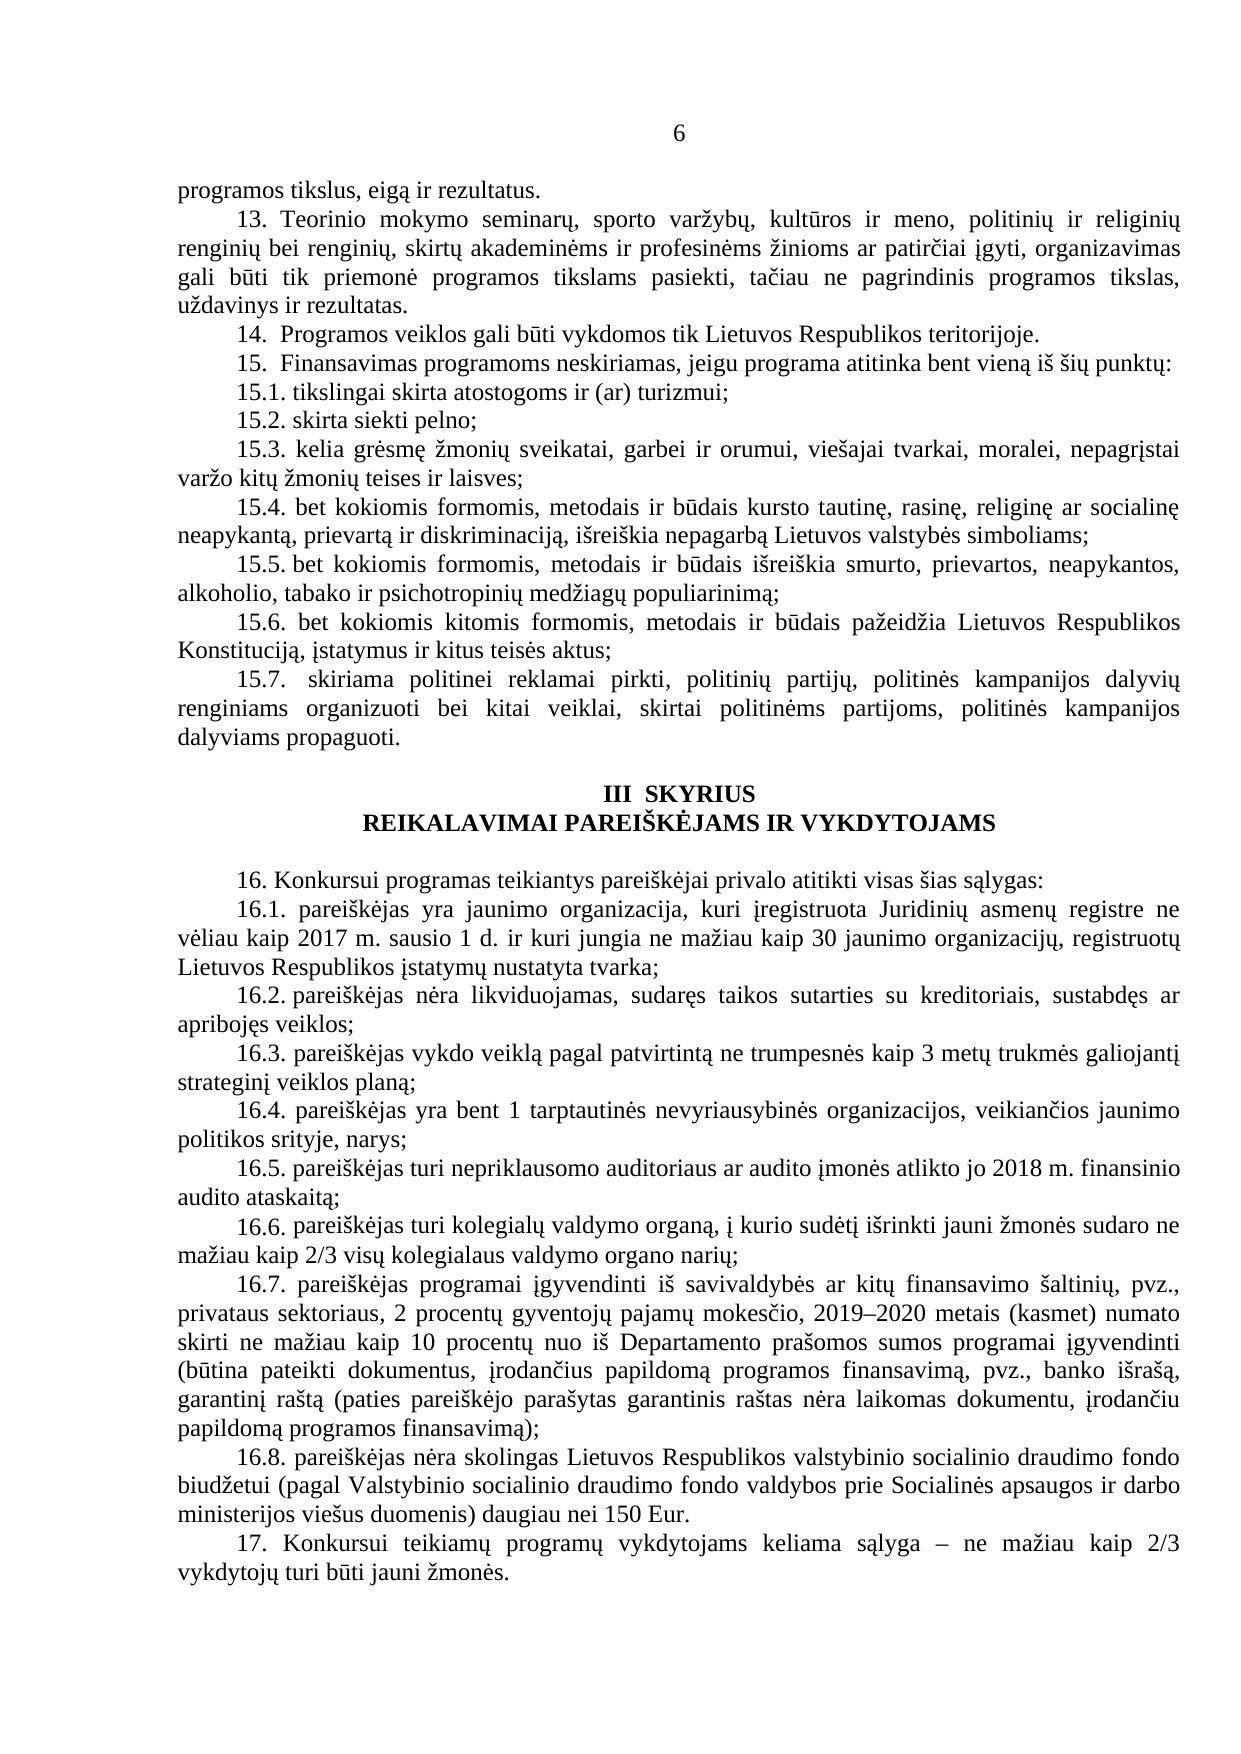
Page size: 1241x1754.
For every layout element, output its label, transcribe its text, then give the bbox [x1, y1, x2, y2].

text 15.7. skiriama politinei reklamai pirkti, politinių partijų, politinės kampanijos dalyvių renginiams organizuoti bei kitai veiklai, skirtai politinėms partijoms, politinės kampanijos dalyviams propaguoti. [177, 664, 1181, 751]
text 15.3. kelia grėsmę žmonių sveikatai, garbei ir orumui, viešajai tvarkai, moralei, nepagrįstai varžo kitų žmonių teises ir laisves; [177, 434, 1181, 492]
text 15. Finansavimas programoms neskiriamas, jeigu programa atitinka bent vieną iš šių punktų: [177, 348, 1181, 377]
text III SKYRIUS [177, 779, 1181, 808]
text 16. Konkursui programas teikiantys pareiškėjai privalo atitikti visas šias sąlygas: [177, 866, 1181, 894]
text 16.2. pareiškėjas nėra likviduojamas, sudaręs taikos sutarties su kreditoriais, sustabdęs ar apribojęs veiklos; [177, 981, 1181, 1038]
text 16.1. pareiškėjas yra jaunimo organizacija, kuri įregistruota Juridinių asmenų registre ne vėliau kaip 2017 m. sausio 1 d. ir kuri jungia ne mažiau kaip 30 jaunimo organizacijų, registruotų Lietuvos Respublikos įstatymų nustatyta tvarka; [177, 894, 1181, 981]
text 16.8. pareiškėjas nėra skolingas Lietuvos Respublikos valstybinio socialinio draudimo fondo biudžetui (pagal Valstybinio socialinio draudimo fondo valdybos prie Socialinės apsaugos ir darbo ministerijos viešus duomenis) daugiau nei 150 Eur. [177, 1442, 1181, 1528]
text 15.6. bet kokiomis kitomis formomis, metodais ir būdais pažeidžia Lietuvos Respublikos Konstituciją, įstatymus ir kitus teisės aktus; [177, 607, 1181, 664]
text 16.7. pareiškėjas programai įgyvendinti iš savivaldybės ar kitų finansavimo šaltinių, pvz., privataus sektoriaus, 2 procentų gyventojų pajamų mokesčio, 2019–2020 metais (kasmet) numato skirti ne mažiau kaip 10 procentų nuo iš Departamento prašomos sumos programai įgyvendinti (būtina pateikti dokumentus, įrodančius papildomą programos finansavimą, pvz., banko išrašą, garantinį raštą (paties pareiškėjo parašytas garantinis raštas nėra laikomas dokumentu, įrodančiu papildomą programos finansavimą); [177, 1269, 1181, 1442]
text 16.5. pareiškėjas turi nepriklausomo auditoriaus ar audito įmonės atlikto jo 2018 m. finansinio audito ataskaitą; [177, 1153, 1181, 1211]
text 16.3. pareiškėjas vykdo veiklą pagal patvirtintą ne trumpesnės kaip 3 metų trukmės galiojantį strateginį veiklos planą; [177, 1038, 1181, 1096]
text 15.2. skirta siekti pelno; [177, 406, 1181, 434]
text 15.5. bet kokiomis formomis, metodais ir būdais išreiškia smurto, prievartos, neapykantos, alkoholio, tabako ir psichotropinių medžiagų populiarinimą; [177, 549, 1181, 607]
text 15.4. bet kokiomis formomis, metodais ir būdais kursto tautinę, rasinę, religinę ar socialinę neapykantą, prievartą ir diskriminaciją, išreiškia nepagarbą Lietuvos valstybės simboliams; [177, 492, 1181, 549]
text REIKALAVIMAI PAREIŠKĖJAMS IR VYKDYTOJAMS [177, 808, 1181, 837]
text programos tikslus, eigą ir rezultatus. [177, 176, 1181, 204]
text 16.6. pareiškėjas turi kolegialų valdymo organą, į kurio sudėtį išrinkti jauni žmonės sudaro ne mažiau kaip 2/3 visų kolegialaus valdymo organo narių; [177, 1211, 1181, 1269]
text 17. Konkursui teikiamų programų vykdytojams keliama sąlyga – ne mažiau kaip 2/3 vykdytojų turi būti jauni žmonės. [177, 1528, 1181, 1586]
text 14. Programos veiklos gali būti vykdomos tik Lietuvos Respublikos teritorijoje. [177, 319, 1181, 348]
text 15.1. tikslingai skirta atostogoms ir (ar) turizmui; [177, 377, 1181, 406]
text 13. Teorinio mokymo seminarų, sporto varžybų, kultūros ir meno, politinių ir religinių renginių bei renginių, skirtų akademinėms ir profesinėms žinioms ar patirčiai įgyti, organizavimas gali būti tik priemonė programos tikslams pasiekti, tačiau ne pagrindinis programos tikslas, uždavinys ir rezultatas. [177, 204, 1181, 319]
text 16.4. pareiškėjas yra bent 1 tarptautinės nevyriausybinės organizacijos, veikiančios jaunimo politikos srityje, narys; [177, 1096, 1181, 1153]
